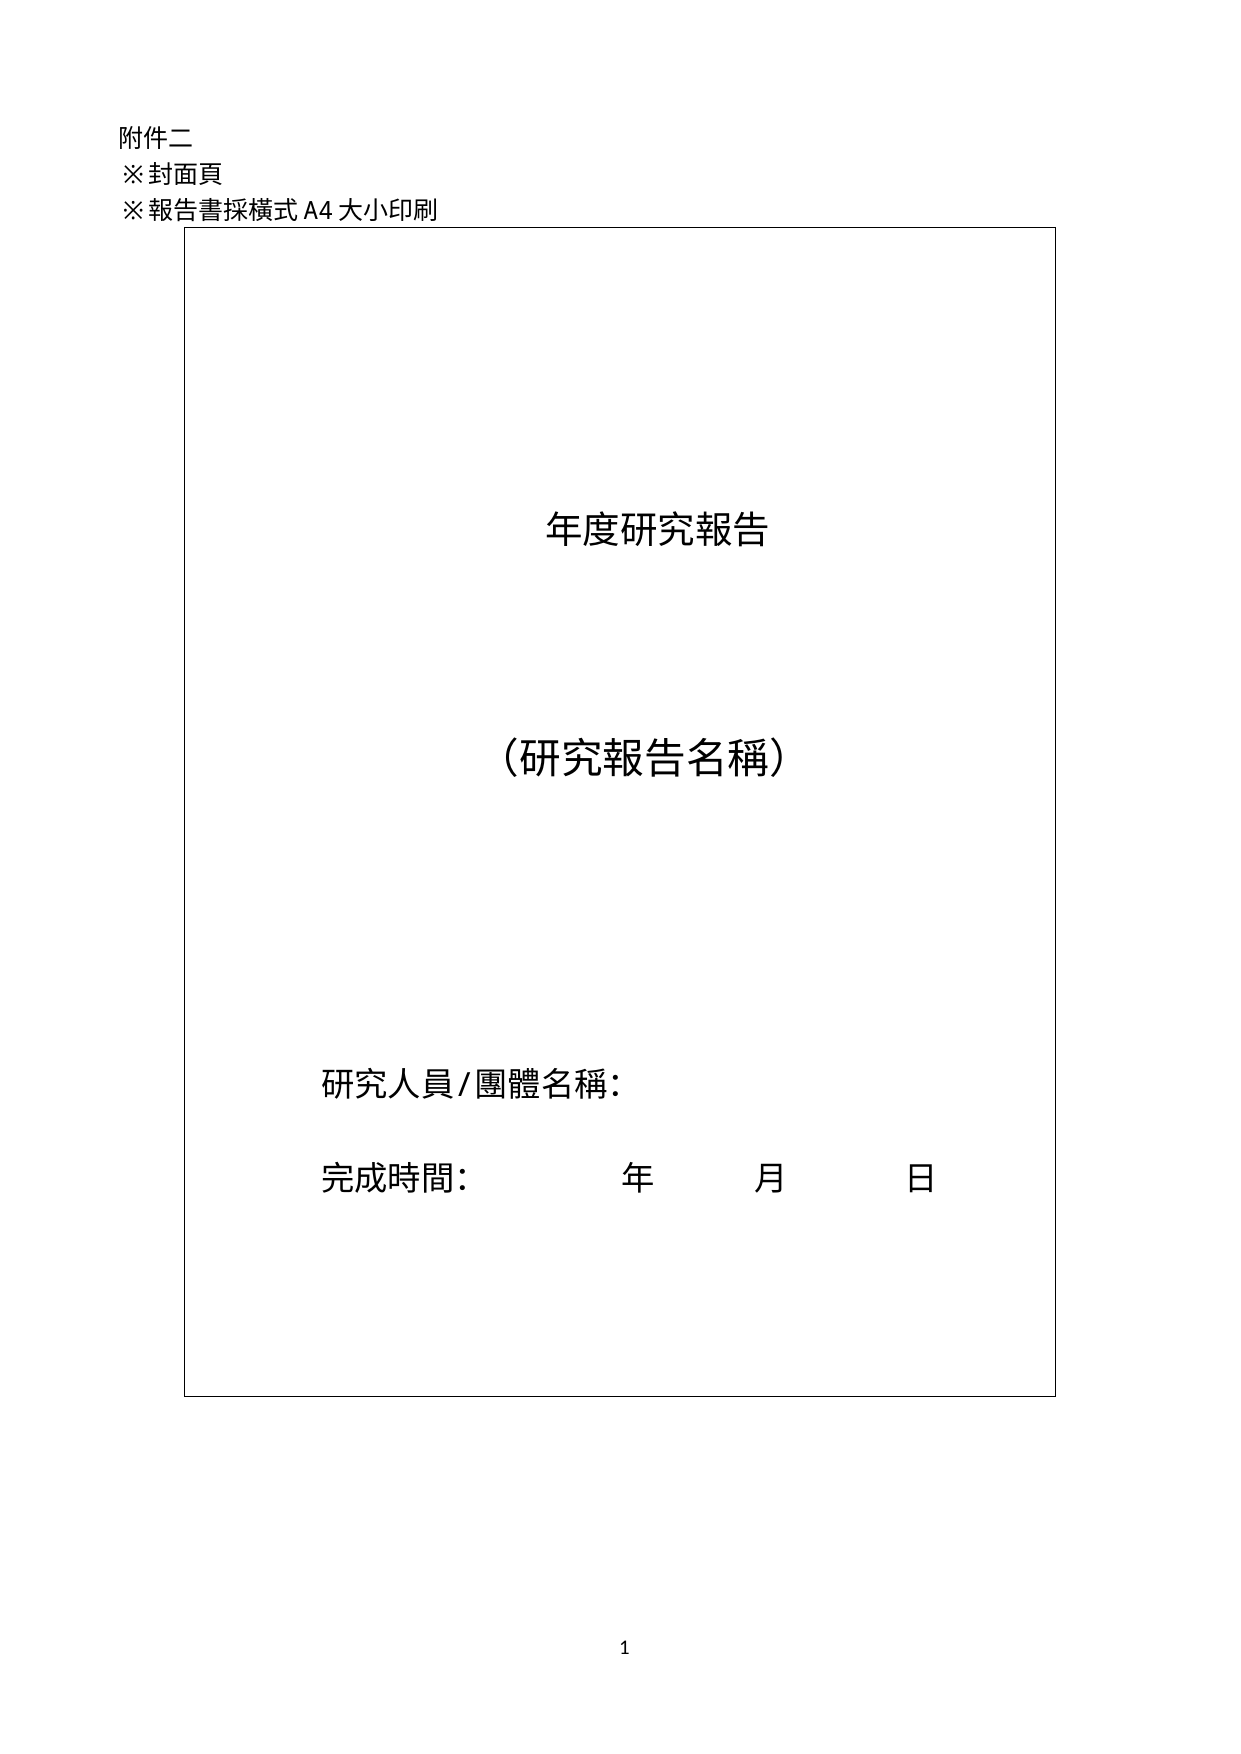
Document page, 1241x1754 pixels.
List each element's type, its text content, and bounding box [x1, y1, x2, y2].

table_header 年度研究報告 （研究報告名稱） 研究人員/團體名稱： 完成時間： 年 月 日 [185, 228, 1055, 1396]
text 附件二 [118, 118, 1122, 154]
text ※封面頁 [118, 154, 1122, 191]
text ※報告書採橫式A4大小印刷 [118, 191, 1122, 227]
